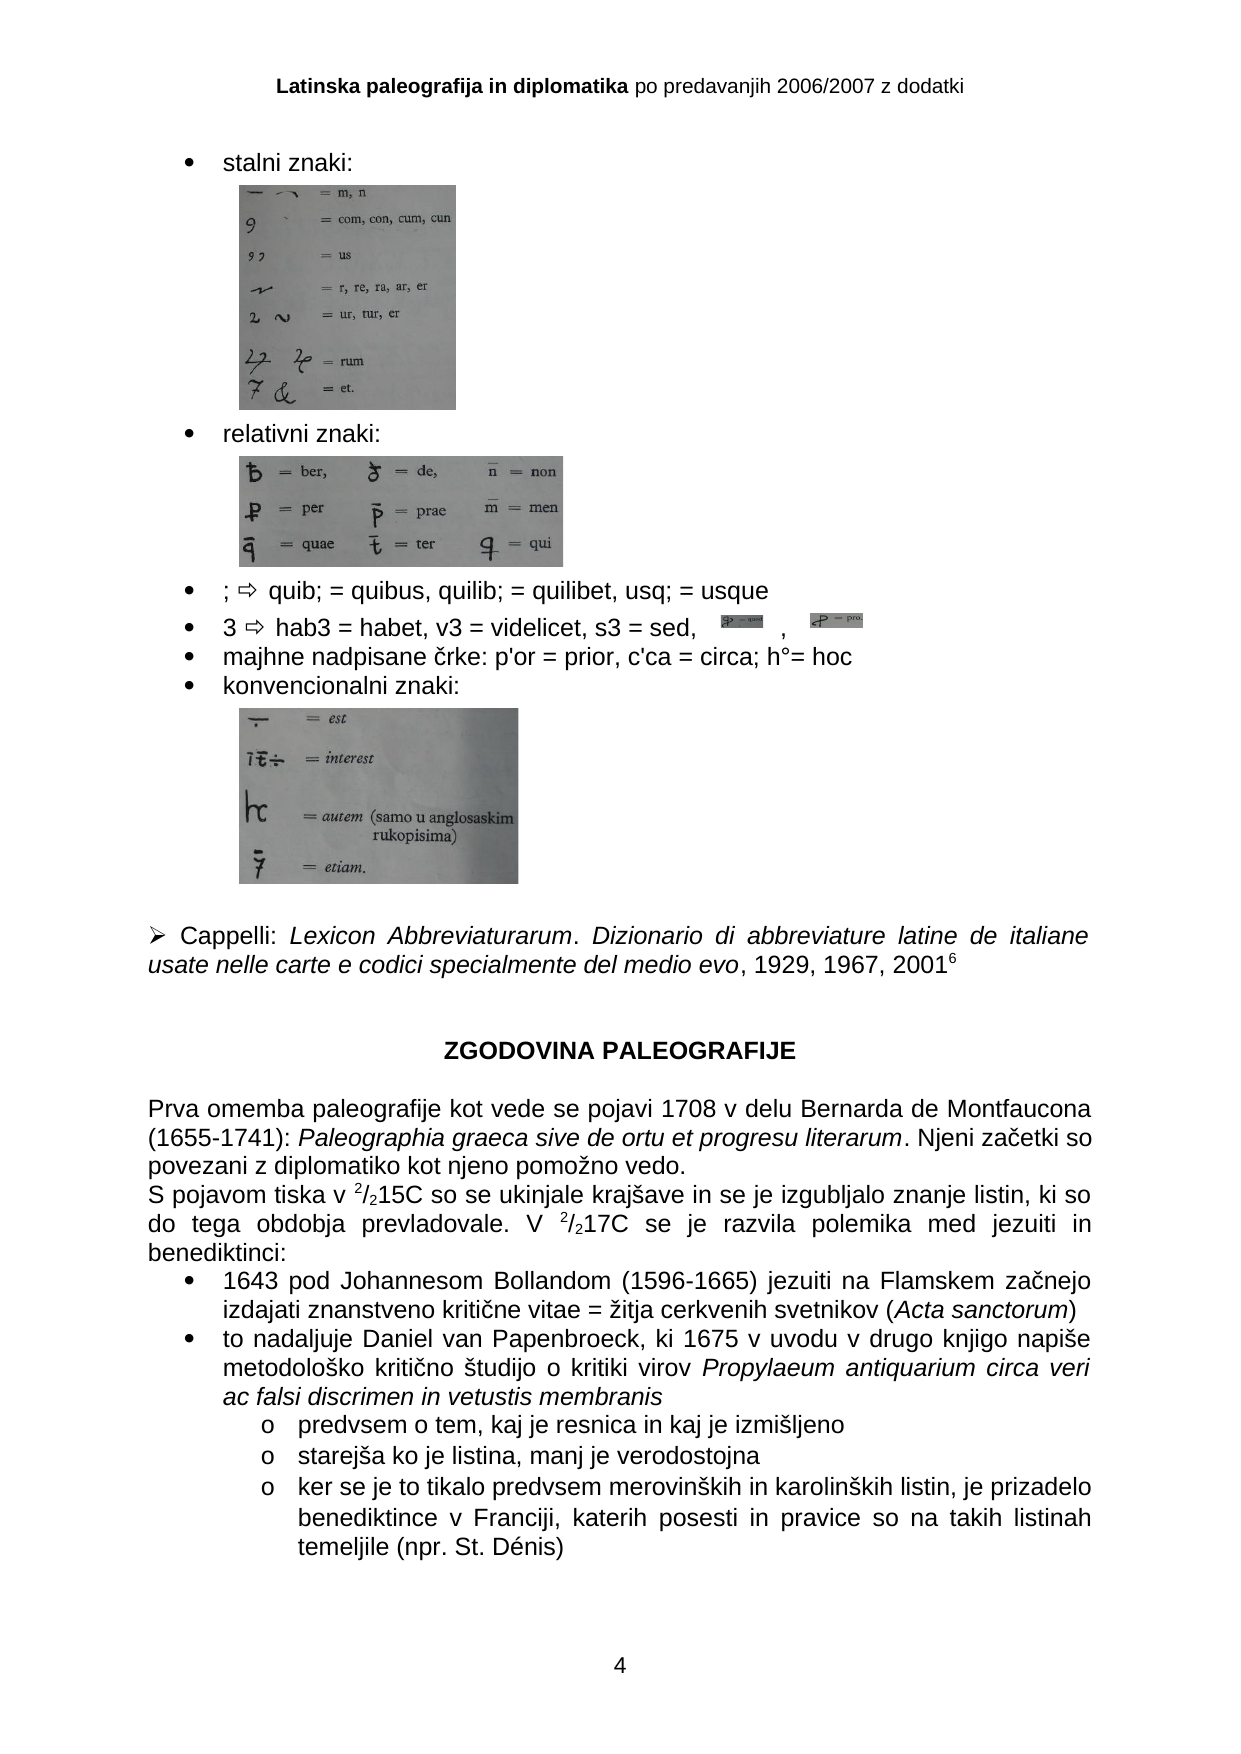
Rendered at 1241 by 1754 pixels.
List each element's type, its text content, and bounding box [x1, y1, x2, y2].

picture [239, 456, 564, 567]
list ker se je to tikalo predvsem merovinških in karolinških listin, je prizadelo benediktince v Franciji, katerih posesti in pravice so na takih listinah temeljile (npr. St. Dénis) [260, 1472, 1093, 1561]
list 3  hab3 = habet, v3 = videlicet, s3 = sed, , [185, 605, 1093, 642]
text ZGODOVINA PALEOGRAFIJE [148, 1036, 1093, 1065]
list majhne nadpisane črke: p'or = prior, c'ca = circa; h°= hoc [185, 642, 1093, 671]
picture [239, 185, 456, 410]
list stalni znaki: [185, 148, 1093, 419]
list relativni znaki: [185, 419, 1093, 576]
list predvsem o tem, kaj je resnica in kaj je izmišljeno [260, 1410, 1093, 1441]
text  Cappelli: Lexicon Abbreviaturarum. Dizionario di abbreviature latine de italiane usate nelle carte e codici specialmente del medio evo, 1929, 1967, 20016 [148, 921, 1093, 979]
list to nadaljuje Daniel van Papenbroeck, ki 1675 v uvodu v drugo knjigo napiše metodološko kritično študijo o kritiki virov Propylaeum antiquarium circa veri ac falsi discrimen in vetustis membranis [185, 1324, 1093, 1410]
list 1643 pod Johannesom Bollandom (1596-1665) jezuiti na Flamskem začnejo izdajati znanstveno kritične vitae = žitja cerkvenih svetnikov (Acta sanctorum) [185, 1266, 1093, 1324]
picture [720, 615, 764, 628]
list konvencionalni znaki: [185, 671, 1093, 892]
picture [810, 613, 863, 628]
picture [239, 708, 519, 884]
text S pojavom tiska v 2/215C so se ukinjale krajšave in se je izgubljalo znanje listin, ki so do tega obdobja prevladovale. V 2/217C se je razvila polemika med jezuiti in benediktinci: [148, 1180, 1093, 1266]
list ;  quib; = quibus, quilib; = quilibet, usq; = usque [185, 576, 1093, 605]
text Prva omemba paleografije kot vede se pojavi 1708 v delu Bernarda de Montfaucona (1655-1741): Paleographia graeca sive de ortu et progresu literarum. Njeni začetki so povezani z diplomatiko kot njeno pomožno vedo. [148, 1094, 1093, 1180]
list starejša ko je listina, manj je verodostojna [260, 1441, 1093, 1472]
